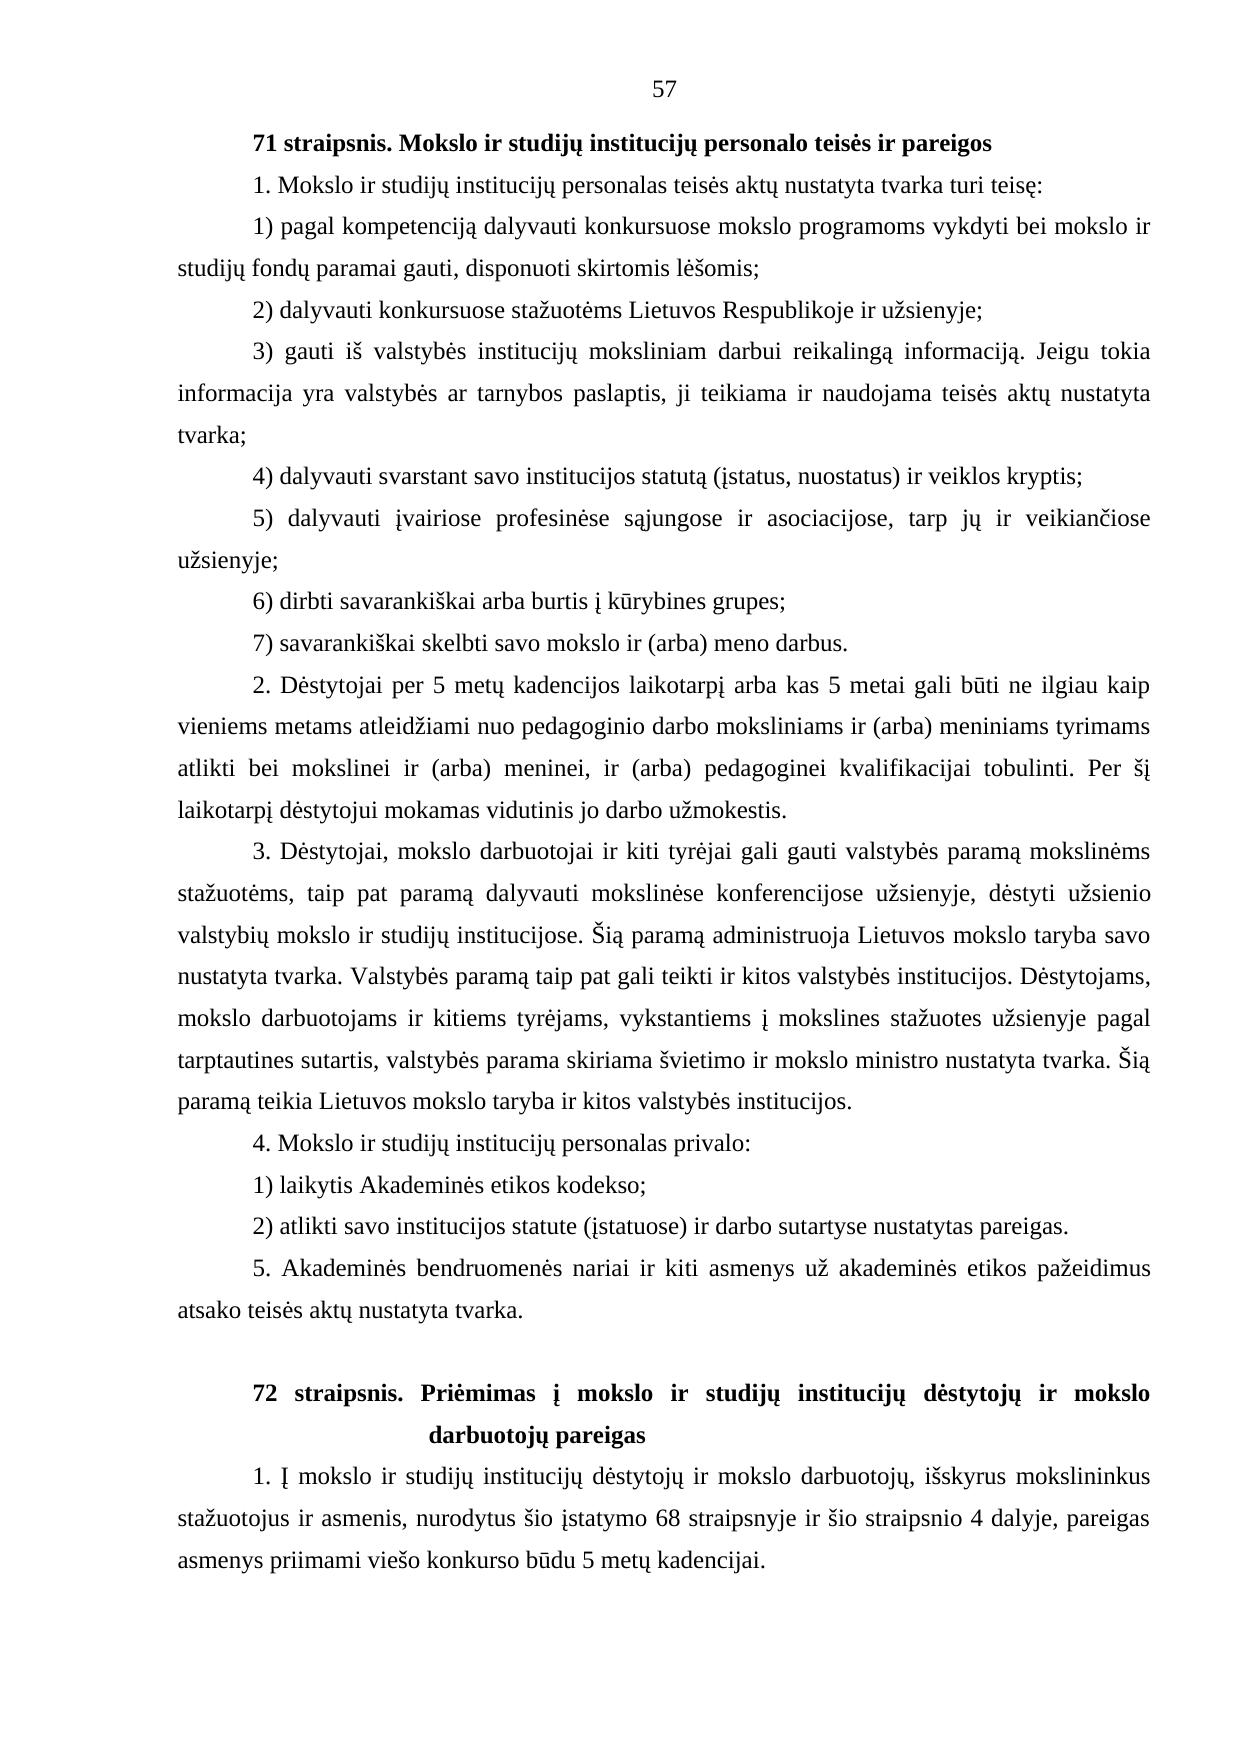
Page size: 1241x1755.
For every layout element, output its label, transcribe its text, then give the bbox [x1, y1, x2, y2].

text 1. Mokslo ir studijų institucijų personalas teisės aktų nustatyta tvarka turi teisę: [177, 160, 1152, 201]
text 4. Mokslo ir studijų institucijų personalas privalo: [177, 1118, 1152, 1160]
text 3. Dėstytojai, mokslo darbuotojai ir kiti tyrėjai gali gauti valstybės paramą mokslinėms stažuotėms, taip pat paramą dalyvauti mokslinėse konferencijose užsienyje, dėstyti užsienio valstybių mokslo ir studijų institucijose. Šią paramą administruoja Lietuvos mokslo taryba savo nustatyta tvarka. Valstybės paramą taip pat gali teikti ir kitos valstybės institucijos. Dėstytojams, mokslo darbuotojams ir kitiems tyrėjams, vykstantiems į mokslines stažuotes užsienyje pagal tarptautines sutartis, valstybės parama skiriama švietimo ir mokslo ministro nustatyta tvarka. Šią paramą teikia Lietuvos mokslo taryba ir kitos valstybės institucijos. [177, 826, 1152, 1118]
text 71 straipsnis. Mokslo ir studijų institucijų personalo teisės ir pareigos [177, 118, 1152, 160]
text 72 straipsnis. Priėmimas į mokslo ir studijų institucijų dėstytojų ir mokslo darbuotojų pareigas [252, 1368, 1152, 1451]
text 6) dirbti savarankiškai arba burtis į kūrybines grupes; [177, 576, 1152, 618]
text 5) dalyvauti įvairiose profesinėse sąjungose ir asociacijose, tarp jų ir veikiančiose užsienyje; [177, 493, 1152, 576]
text 4) dalyvauti svarstant savo institucijos statutą (įstatus, nuostatus) ir veiklos kryptis; [177, 451, 1152, 493]
text 1) pagal kompetenciją dalyvauti konkursuose mokslo programoms vykdyti bei mokslo ir studijų fondų paramai gauti, disponuoti skirtomis lėšomis; [177, 201, 1152, 285]
text 1) laikytis Akademinės etikos kodekso; [177, 1160, 1152, 1201]
text 2) dalyvauti konkursuose stažuotėms Lietuvos Respublikoje ir užsienyje; [177, 285, 1152, 326]
text 5. Akademinės bendruomenės nariai ir kiti asmenys už akademinės etikos pažeidimus atsako teisės aktų nustatyta tvarka. [177, 1243, 1152, 1326]
text 3) gauti iš valstybės institucijų moksliniam darbui reikalingą informaciją. Jeigu tokia informacija yra valstybės ar tarnybos paslaptis, ji teikiama ir naudojama teisės aktų nustatyta tvarka; [177, 326, 1152, 451]
text 2. Dėstytojai per 5 metų kadencijos laikotarpį arba kas 5 metai gali būti ne ilgiau kaip vieniems metams atleidžiami nuo pedagoginio darbo moksliniams ir (arba) meniniams tyrimams atlikti bei mokslinei ir (arba) meninei, ir (arba) pedagoginei kvalifikacijai tobulinti. Per šį laikotarpį dėstytojui mokamas vidutinis jo darbo užmokestis. [177, 660, 1152, 826]
text 2) atlikti savo institucijos statute (įstatuose) ir darbo sutartyse nustatytas pareigas. [177, 1201, 1152, 1243]
text 7) savarankiškai skelbti savo mokslo ir (arba) meno darbus. [177, 618, 1152, 660]
text 1. Į mokslo ir studijų institucijų dėstytojų ir mokslo darbuotojų, išskyrus mokslininkus stažuotojus ir asmenis, nurodytus šio įstatymo 68 straipsnyje ir šio straipsnio 4 dalyje, pareigas asmenys priimami viešo konkurso būdu 5 metų kadencijai. [177, 1451, 1152, 1576]
